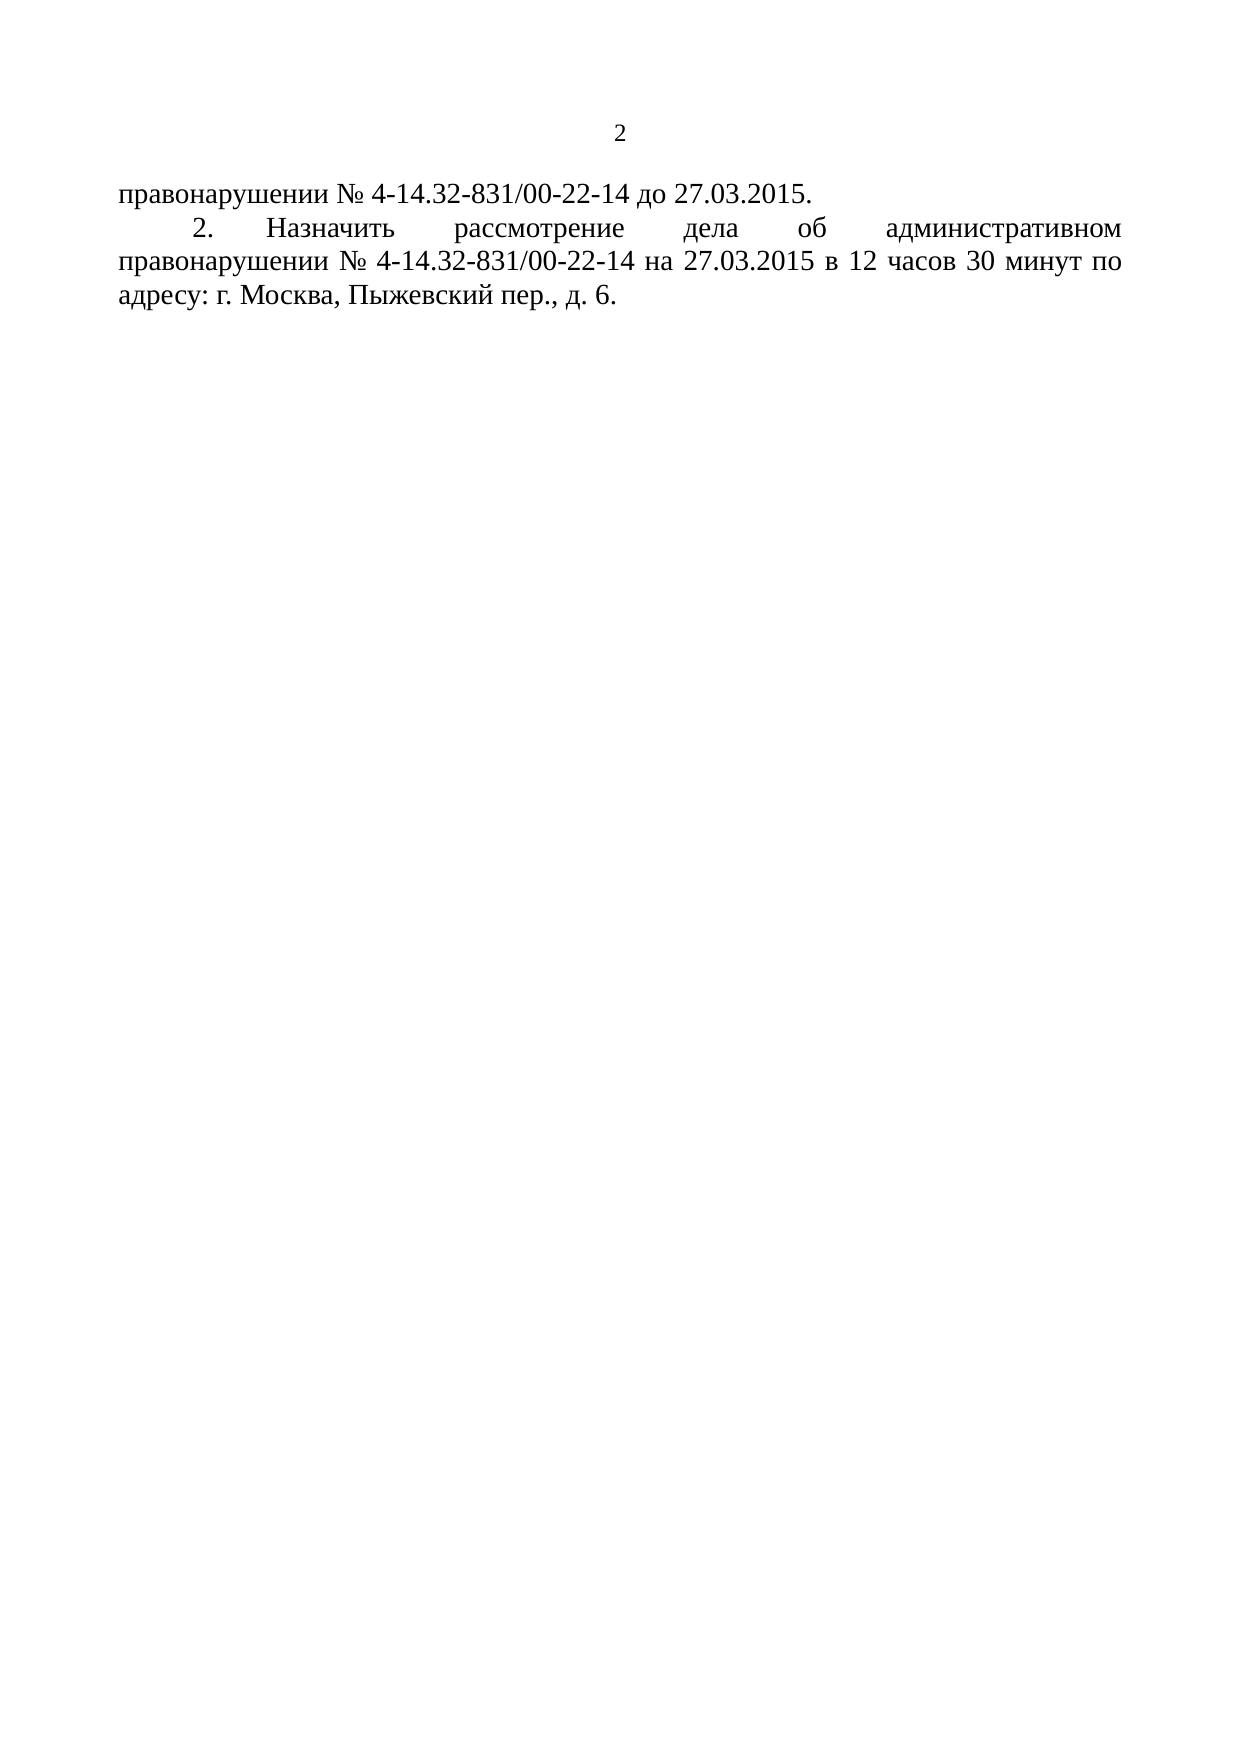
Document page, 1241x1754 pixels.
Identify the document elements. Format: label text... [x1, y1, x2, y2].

text 2. Назначить рассмотрение дела об административном правонарушении № 4-14.32-831/00-22-14 на 27.03.2015 в 12 часов 30 минут по адресу: г. Москва, Пыжевский пер., д. 6. [118, 210, 1122, 311]
list правонарушении № 4-14.32-831/00-22-14 до 27.03.2015. [118, 176, 1122, 210]
